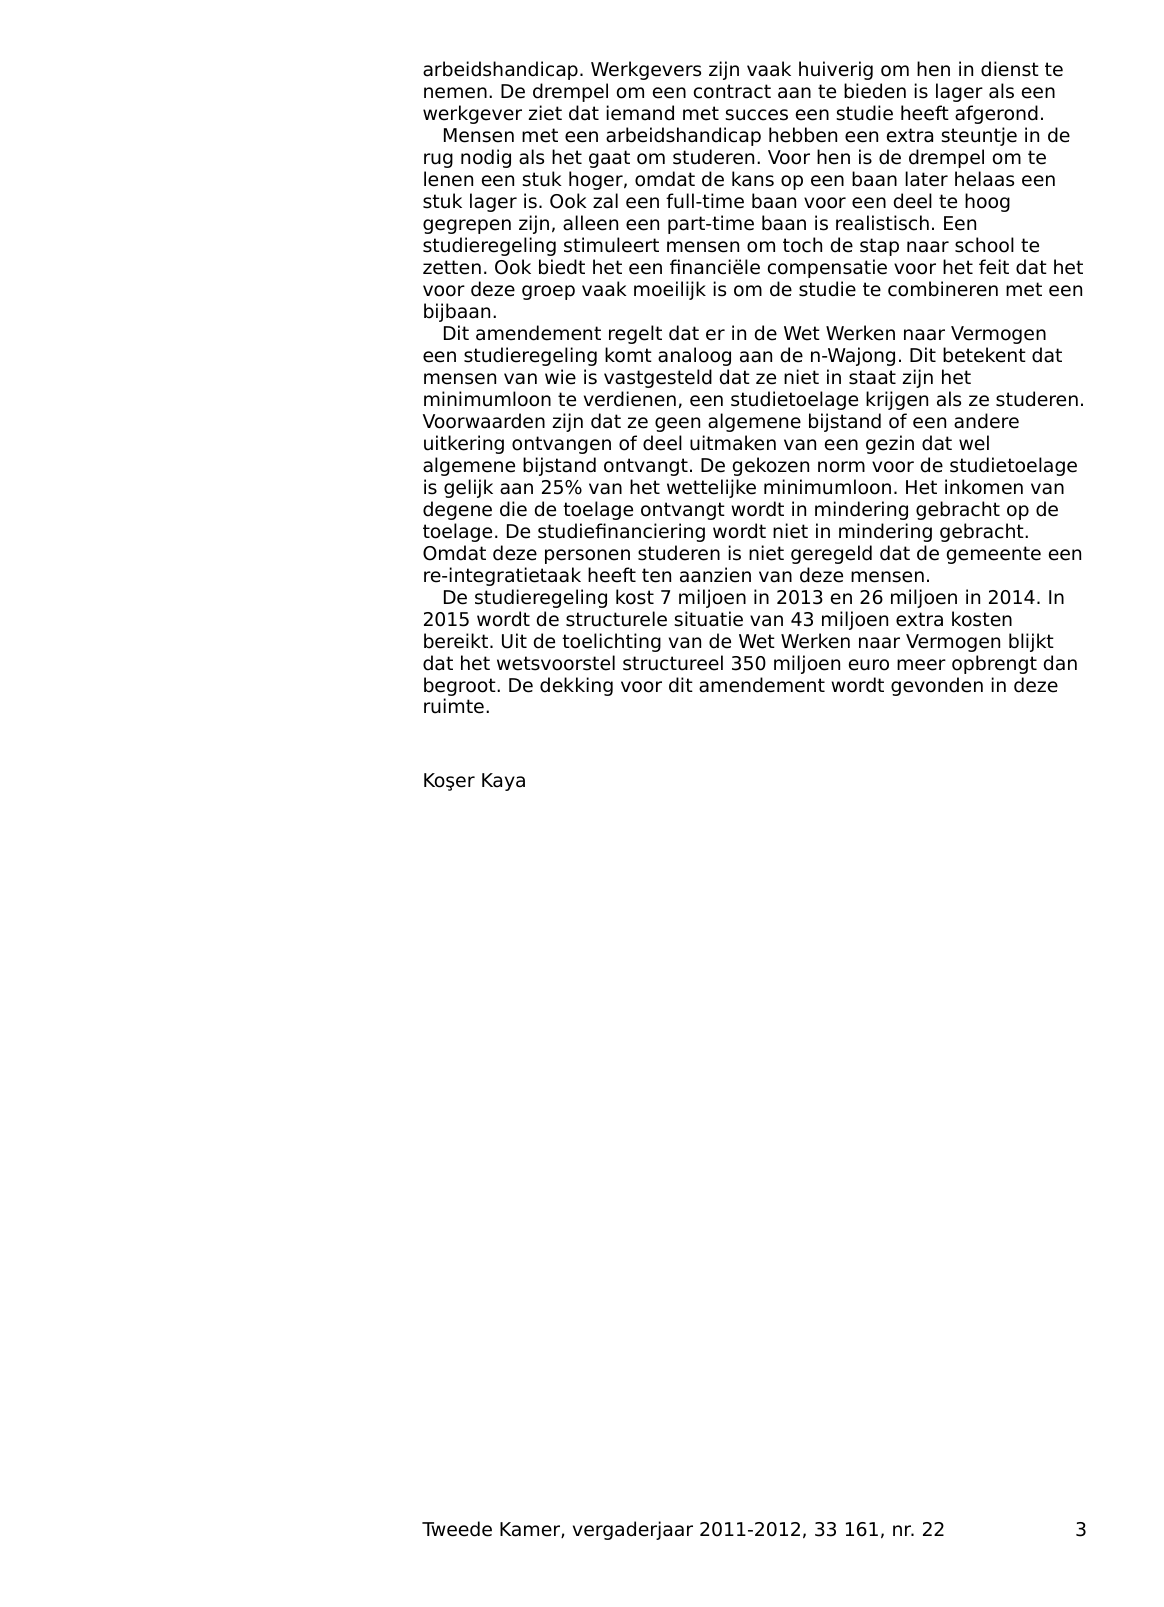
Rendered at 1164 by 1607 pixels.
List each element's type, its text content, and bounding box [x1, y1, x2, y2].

text Mensen met een arbeidshandicap hebben een extra steuntje in de rug nodig als het gaat om studeren. Voor hen is de drempel om te lenen een stuk hoger, omdat de kans op een baan later helaas een stuk lager is. Ook zal een full-time baan voor een deel te hoog gegrepen zijn, alleen een part-time baan is realistisch. Een studieregeling stimuleert mensen om toch de stap naar school te zetten. Ook biedt het een financiële compensatie voor het feit dat het voor deze groep vaak moeilijk is om de studie te combineren met een bijbaan. [422, 125, 1087, 323]
text arbeidshandicap. Werkgevers zijn vaak huiverig om hen in dienst te nemen. De drempel om een contract aan te bieden is lager als een werkgever ziet dat iemand met succes een studie heeft afgerond. [422, 59, 1087, 125]
text De studieregeling kost 7 miljoen in 2013 en 26 miljoen in 2014. In 2015 wordt de structurele situatie van 43 miljoen extra kosten bereikt. Uit de toelichting van de Wet Werken naar Vermogen blijkt dat het wetsvoorstel structureel 350 miljoen euro meer opbrengt dan begroot. De dekking voor dit amendement wordt gevonden in deze ruimte. [422, 587, 1087, 718]
text Dit amendement regelt dat er in de Wet Werken naar Vermogen een studieregeling komt analoog aan de n-Wajong. Dit betekent dat mensen van wie is vastgesteld dat ze niet in staat zijn het minimumloon te verdienen, een studietoelage krijgen als ze studeren. Voorwaarden zijn dat ze geen algemene bijstand of een andere uitkering ontvangen of deel uitmaken van een gezin dat wel algemene bijstand ontvangt. De gekozen norm voor de studietoelage is gelijk aan 25% van het wettelijke minimumloon. Het inkomen van degene die de toelage ontvangt wordt in mindering gebracht op de toelage. De studiefinanciering wordt niet in mindering gebracht. Omdat deze personen studeren is niet geregeld dat de gemeente een re-integratietaak heeft ten aanzien van deze mensen. [422, 323, 1087, 587]
text Koşer Kaya [422, 748, 1087, 792]
